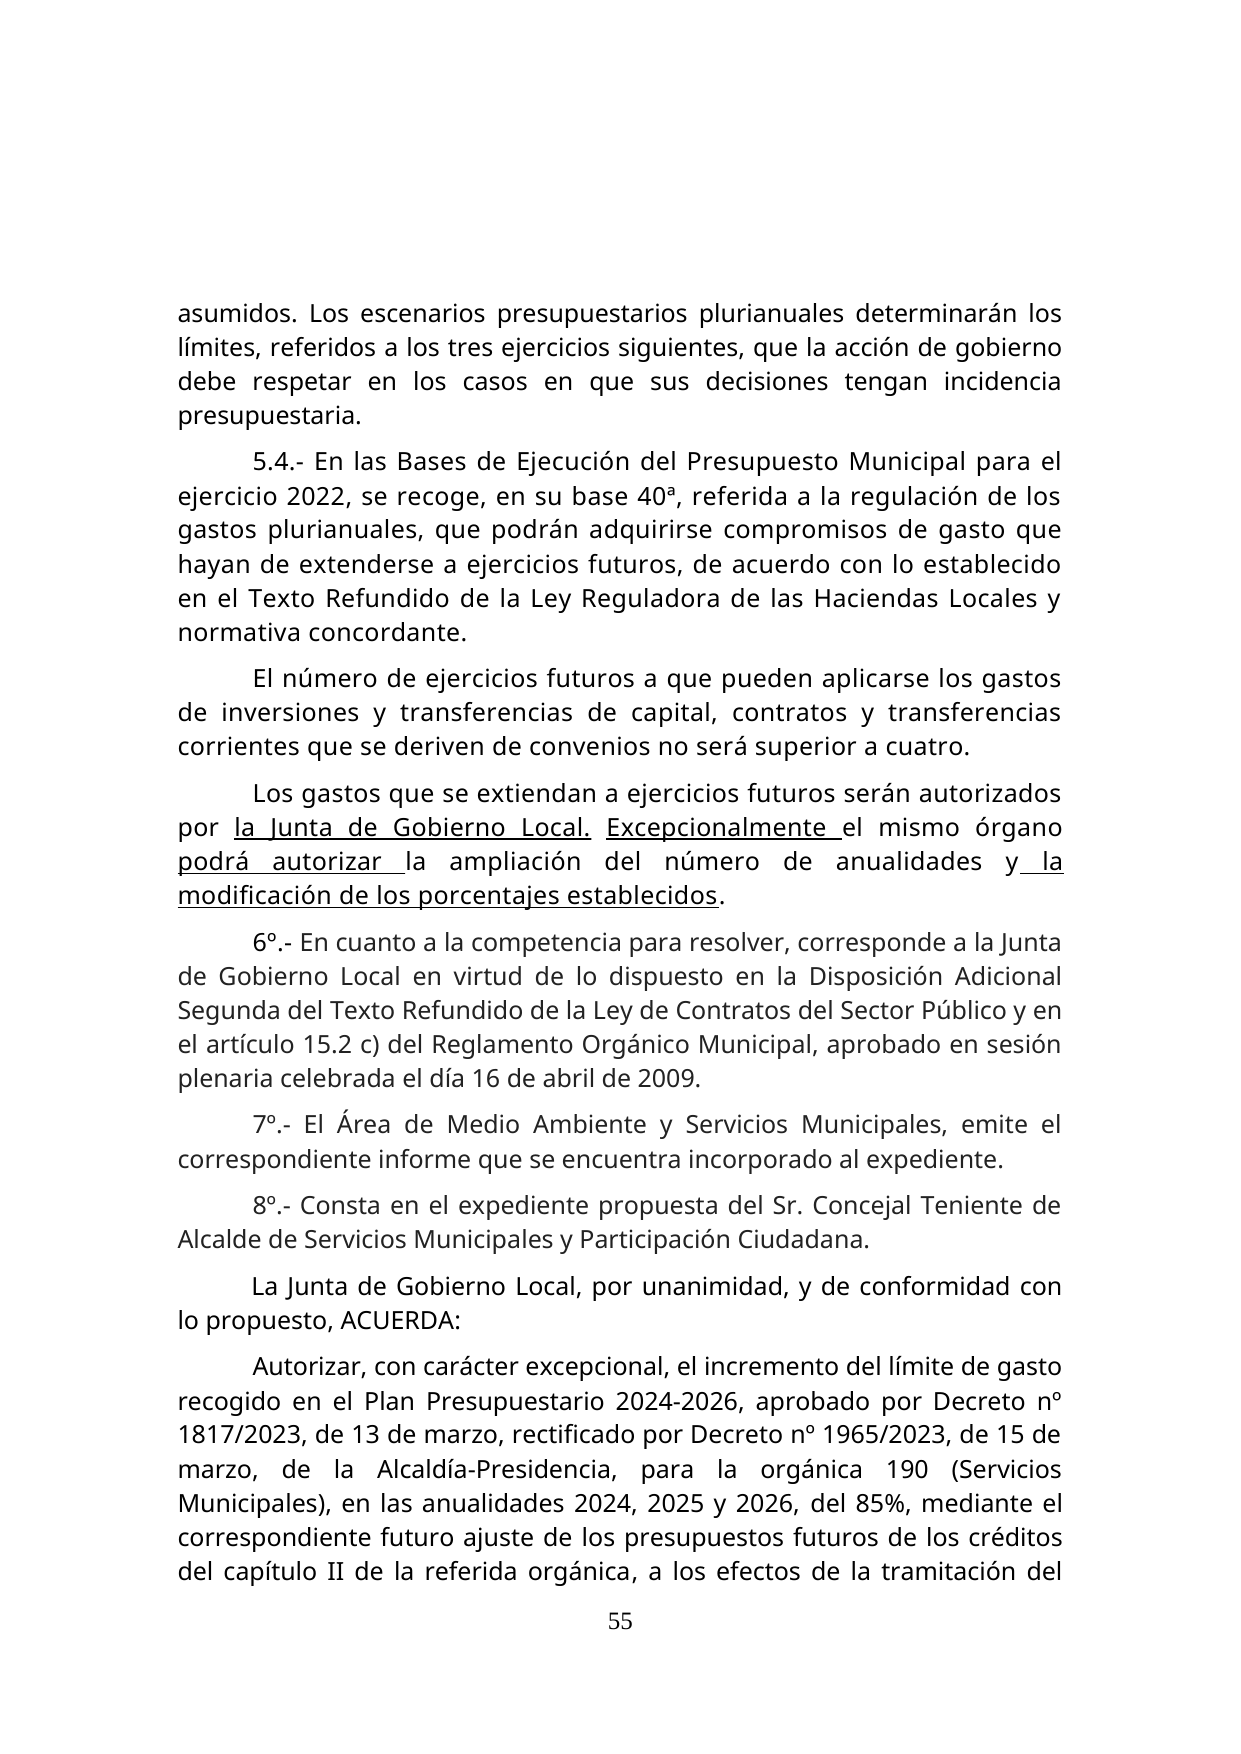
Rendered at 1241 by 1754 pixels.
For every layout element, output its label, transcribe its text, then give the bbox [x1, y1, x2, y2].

text Autorizar, con carácter excepcional, el incremento del límite de gasto recogido en el Plan Presupuestario 2024-2026, aprobado por Decreto nº 1817/2023, de 13 de marzo, rectificado por Decreto nº 1965/2023, de 15 de marzo, de la Alcaldía-Presidencia, para la orgánica 190 (Servicios Municipales), en las anualidades 2024, 2025 y 2026, del 85%, mediante el correspondiente futuro ajuste de los presupuestos futuros de los créditos del capítulo II de la referida orgánica, a los efectos de la tramitación del [177, 1349, 1063, 1587]
text Los gastos que se extiendan a ejercicios futuros serán autorizados por la Junta de Gobierno Local. Excepcionalmente el mismo órgano podrá autorizar la ampliación del número de anualidades y la modificación de los porcentajes establecidos. [177, 776, 1063, 912]
text 7º.- El Área de Medio Ambiente y Servicios Municipales, emite el correspondiente informe que se encuentra incorporado al expediente. [177, 1107, 1063, 1175]
text 5.4.- En las Bases de Ejecución del Presupuesto Municipal para el ejercicio 2022, se recoge, en su base 40ª, referida a la regulación de los gastos plurianuales, que podrán adquirirse compromisos de gasto que hayan de extenderse a ejercicios futuros, de acuerdo con lo establecido en el Texto Refundido de la Ley Reguladora de las Haciendas Locales y normativa concordante. [177, 444, 1063, 648]
text El número de ejercicios futuros a que pueden aplicarse los gastos de inversiones y transferencias de capital, contratos y transferencias corrientes que se deriven de convenios no será superior a cuatro. [177, 661, 1063, 763]
subtitle asumidos. Los escenarios presupuestarios plurianuales determinarán los límites, referidos a los tres ejercicios siguientes, que la acción de gobierno debe respetar en los casos en que sus decisiones tengan incidencia presupuestaria. [177, 295, 1063, 432]
text 8º.- Consta en el expediente propuesta del Sr. Concejal Teniente de Alcalde de Servicios Municipales y Participación Ciudadana. [177, 1188, 1063, 1256]
text La Junta de Gobierno Local, por unanimidad, y de conformidad con lo propuesto, ACUERDA: [177, 1268, 1063, 1337]
text 6º.- En cuanto a la competencia para resolver, corresponde a la Junta de Gobierno Local en virtud de lo dispuesto en la Disposición Adicional Segunda del Texto Refundido de la Ley de Contratos del Sector Público y en el artículo 15.2 c) del Reglamento Orgánico Municipal, aprobado en sesión plenaria celebrada el día 16 de abril de 2009. [177, 924, 1063, 1095]
